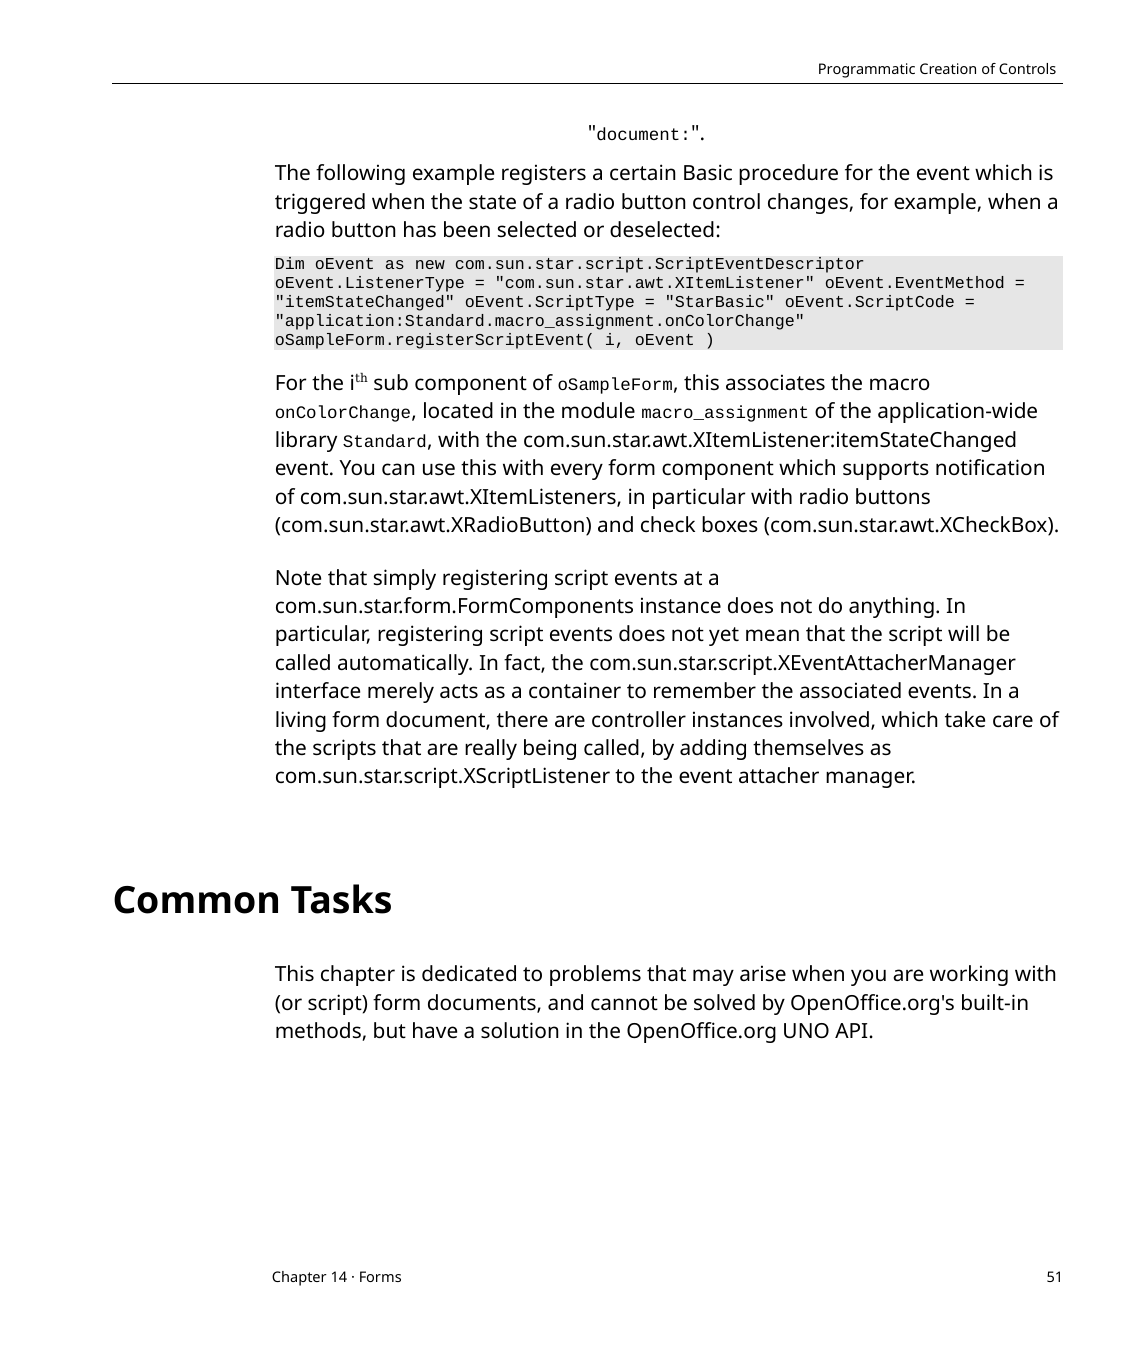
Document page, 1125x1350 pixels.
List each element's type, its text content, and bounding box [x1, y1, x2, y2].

subtitle Common Tasks [112, 873, 1063, 924]
table_cell [276, 118, 588, 147]
text This chapter is dedicated to problems that may arise when you are working with (or script) form documents, and cannot be solved by OpenOffice.org's built-in methods, but have a solution in the OpenOffice.org UNO API. [274, 959, 1063, 1045]
table_cell "document:". [588, 118, 1062, 147]
text Note that simply registering script events at a com.sun.star.form.FormComponents instance does not do anything. In particular, registering script events does not yet mean that the script will be called automatically. In fact, the com.sun.star.script.XEventAttacherManager interface merely acts as a container to remember the associated events. In a living form document, there are controller instances involved, which take care of the scripts that are really being called, by adding themselves as com.sun.star.script.XScriptListener to the event attacher manager. [274, 563, 1063, 790]
text Dim oEvent as new com.sun.star.script.ScriptEventDescriptor oEvent.ListenerType = "com.sun.star.awt.XItemListener" oEvent.EventMethod = "itemStateChanged" oEvent.ScriptType = "StarBasic" oEvent.ScriptCode = "application:Standard.macro_assignment.onColorChange" oSampleForm.registerScriptEvent( i, oEvent ) [274, 256, 1063, 350]
text The following example registers a certain Basic procedure for the event which is triggered when the state of a radio button control changes, for example, when a radio button has been selected or deselected: [274, 158, 1063, 244]
text For the ith sub component of oSampleForm, this associates the macro onColorChange, located in the module macro_assignment of the application-wide library Standard, with the com.sun.star.awt.XItemListener:itemStateChanged event. You can use this with every form component which supports notification of com.sun.star.awt.XItemListeners, in particular with radio buttons (com.sun.star.awt.XRadioButton) and check boxes (com.sun.star.awt.XCheckBox). [274, 368, 1063, 539]
